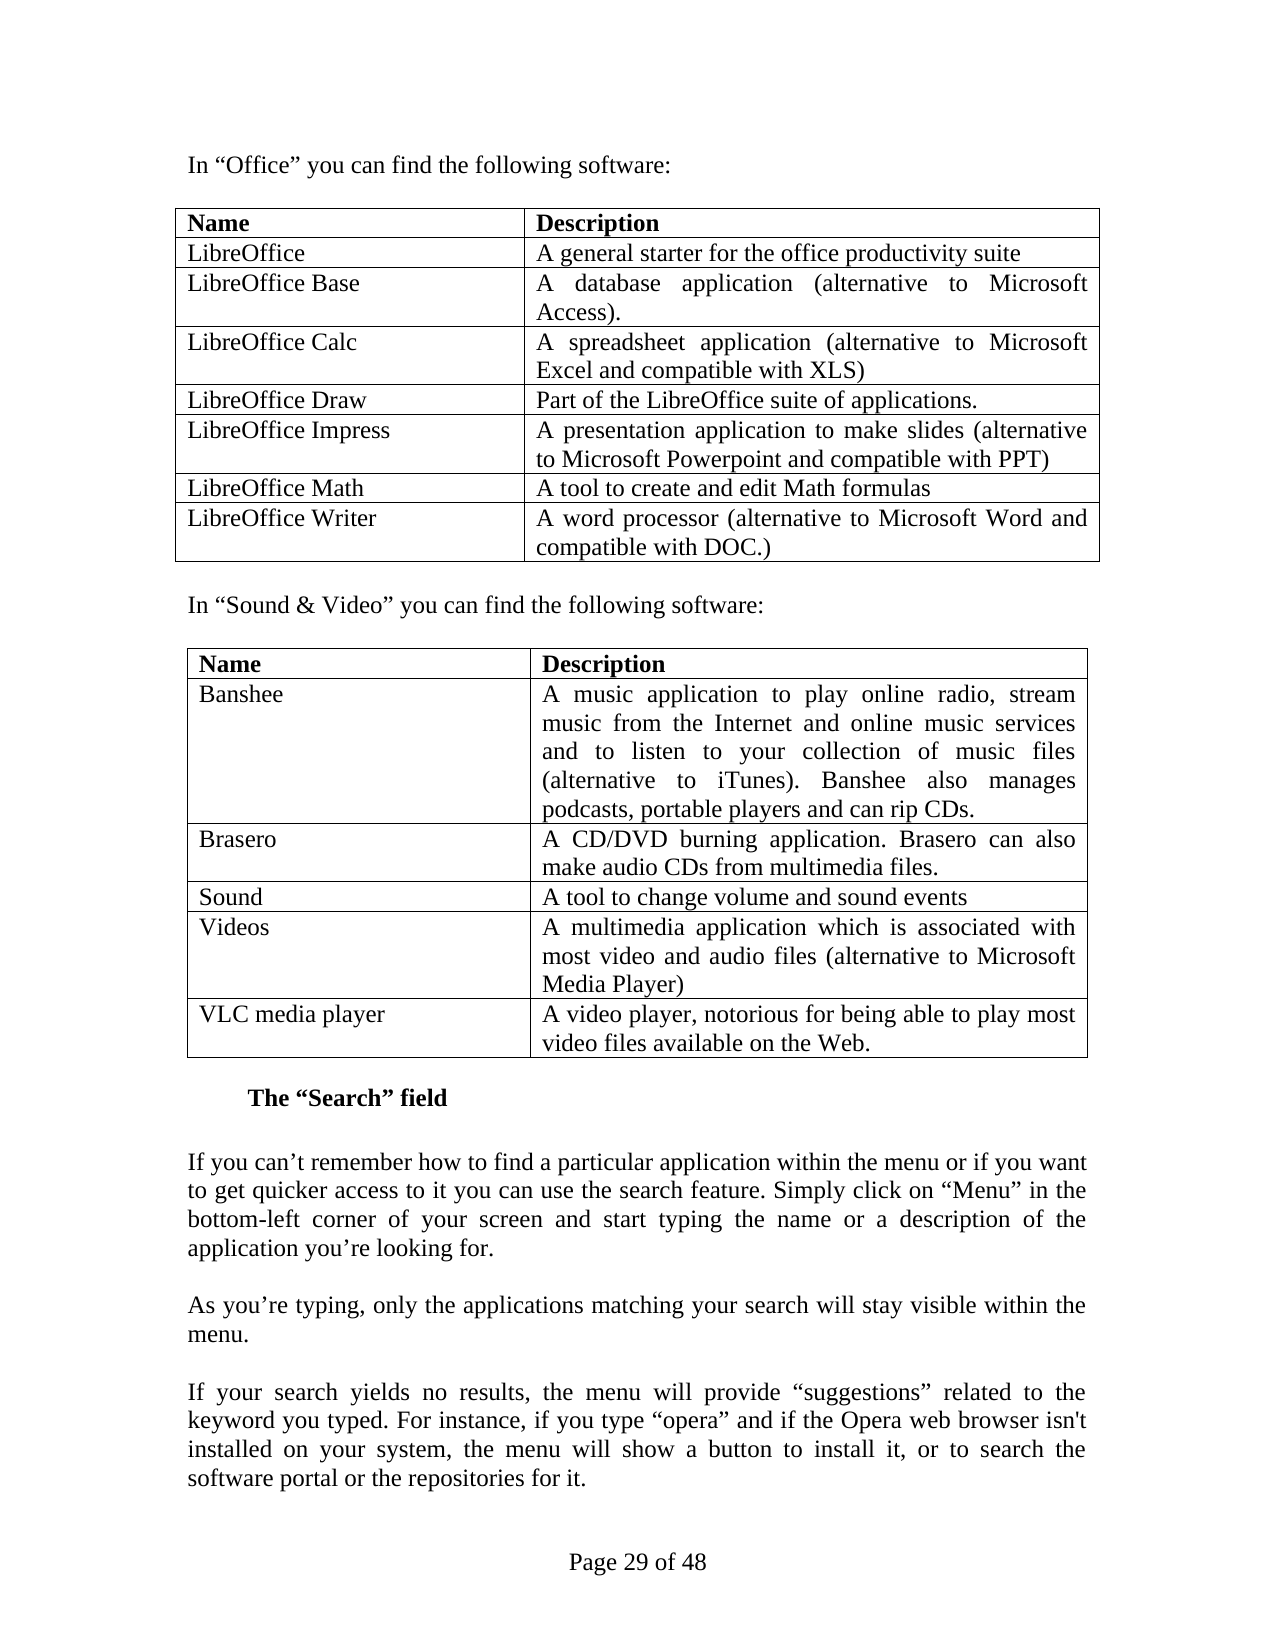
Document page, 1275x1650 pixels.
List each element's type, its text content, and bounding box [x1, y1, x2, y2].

table_cell LibreOffice Math [176, 474, 524, 502]
table_cell A presentation application to make slides (alternative to Microsoft Powerpoint and compatible with PPT) [525, 415, 1099, 472]
table_cell VLC media player [188, 999, 530, 1057]
table_cell LibreOffice Writer [176, 503, 524, 561]
table_cell A spreadsheet application (alternative to Microsoft Excel and compatible with XLS) [525, 327, 1099, 384]
table_cell LibreOffice Calc [176, 327, 524, 384]
table_cell A video player, notorious for being able to play most video files available on the Web. [531, 999, 1087, 1057]
table_header Description [525, 209, 1099, 237]
table_cell A multimedia application which is associated with most video and audio files (alternative to Microsoft Media Player) [531, 912, 1087, 998]
table_cell Banshee [188, 679, 530, 823]
table_cell LibreOffice Base [176, 268, 524, 326]
table_cell LibreOffice [176, 238, 524, 267]
table_cell A CD/DVD burning application. Brasero can also make audio CDs from multimedia files. [531, 824, 1087, 881]
table_cell A word processor (alternative to Microsoft Word and compatible with DOC.) [525, 503, 1099, 561]
table_cell A tool to create and edit Math formulas [525, 474, 1099, 502]
text If your search yields no results, the menu will provide “suggestions” related to the keyword you typed. For instance, if you type “opera” and if the Opera web browser isn't installed on your system, the menu will show a button to install it, or to search the software portal or the repositories for it. [187, 1377, 1087, 1492]
table_header Name [188, 649, 530, 678]
text As you’re typing, only the applications matching your search will stay visible within the menu. [187, 1290, 1087, 1348]
table_header Description [531, 649, 1087, 678]
table_header Name [176, 209, 524, 237]
subtitle The “Search” field [187, 1083, 1087, 1112]
table_cell A music application to play online radio, stream music from the Internet and online music services and to listen to your collection of music files (alternative to iTunes). Banshee also manages podcasts, portable players and can rip CDs. [531, 679, 1087, 823]
table_cell LibreOffice Draw [176, 385, 524, 414]
table_cell Videos [188, 912, 530, 998]
text In “Office” you can find the following software: [187, 150, 1087, 179]
table_cell Part of the LibreOffice suite of applications. [525, 385, 1099, 414]
table_cell A tool to change volume and sound events [531, 882, 1087, 911]
text In “Sound & Video” you can find the following software: [187, 591, 1087, 619]
table_cell LibreOffice Impress [176, 415, 524, 472]
table_cell A general starter for the office productivity suite [525, 238, 1099, 267]
table_cell A database application (alternative to Microsoft Access). [525, 268, 1099, 326]
table_cell Sound [188, 882, 530, 911]
text If you can’t remember how to find a particular application within the menu or if you want to get quicker access to it you can use the search feature. Simply click on “Menu” in the bottom-left corner of your screen and start typing the name or a description of the application you’re looking for. [187, 1147, 1087, 1262]
table_cell Brasero [188, 824, 530, 881]
